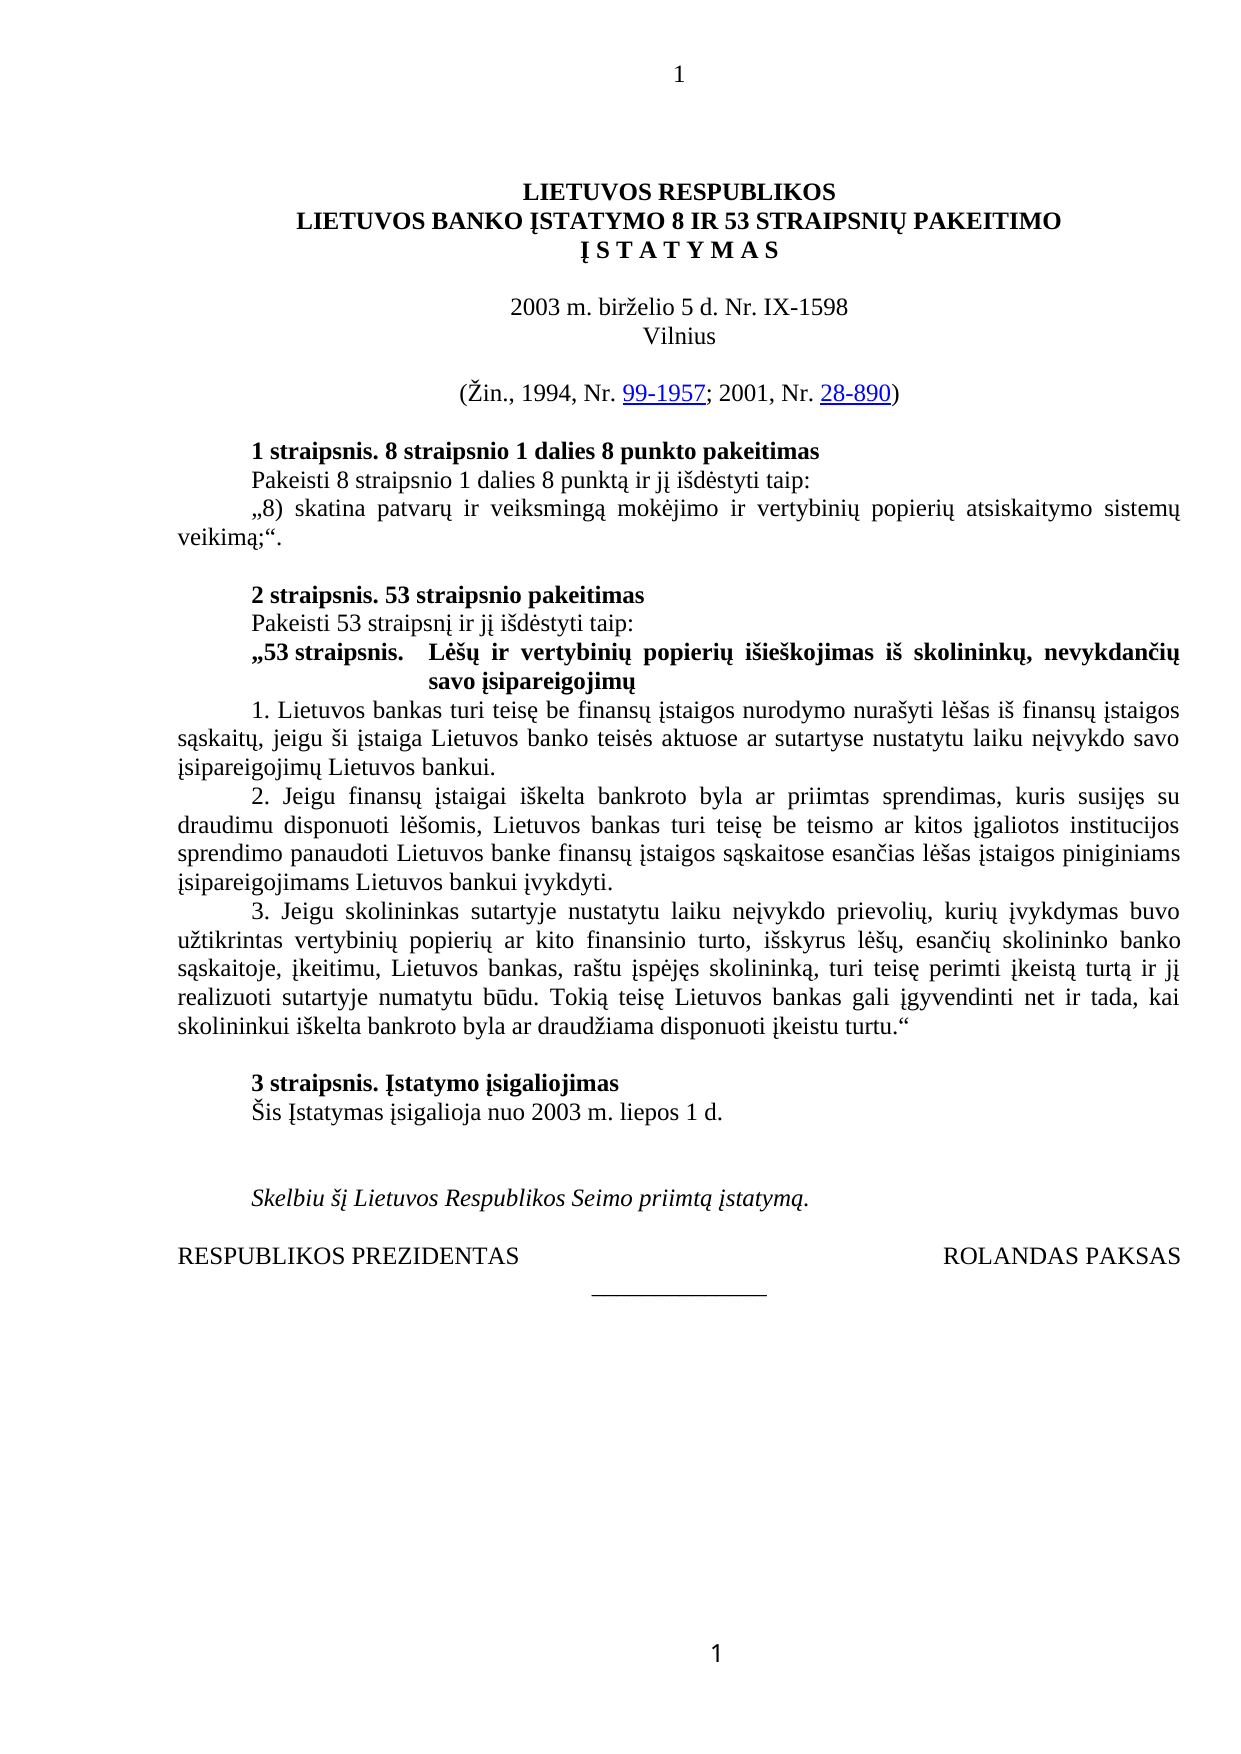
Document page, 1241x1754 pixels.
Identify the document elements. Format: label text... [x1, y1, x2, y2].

text Skelbiu šį Lietuvos Respublikos Seimo priimtą įstatymą. [177, 1183, 1181, 1212]
text 2 straipsnis. 53 straipsnio pakeitimas [177, 580, 1181, 608]
text 1. Lietuvos bankas turi teisę be finansų įstaigos nurodymo nurašyti lėšas iš finansų įstaigos sąskaitų, jeigu ši įstaiga Lietuvos banko teisės aktuose ar sutartyse nustatytu laiku neįvykdo savo įsipareigojimų Lietuvos bankui. [177, 695, 1181, 781]
text (Žin., 1994, Nr. 99-1957; 2001, Nr. 28-890) [177, 378, 1181, 407]
text „8) skatina patvarų ir veiksmingą mokėjimo ir vertybinių popierių atsiskaitymo sistemų veikimą;“. [177, 493, 1181, 551]
text „53 straipsnis. Lėšų ir vertybinių popierių išieškojimas iš skolininkų, nevykdančių savo įsipareigojimų [251, 637, 1181, 695]
text 3. Jeigu skolininkas sutartyje nustatytu laiku neįvykdo prievolių, kurių įvykdymas buvo užtikrintas vertybinių popierių ar kito finansinio turto, išskyrus lėšų, esančių skolininko banko sąskaitoje, įkeitimu, Lietuvos bankas, raštu įspėjęs skolininką, turi teisę perimti įkeistą turtą ir jį realizuoti sutartyje numatytu būdu. Tokią teisę Lietuvos bankas gali įgyvendinti net ir tada, kai skolininkui iškelta bankroto byla ar draudžiama disponuoti įkeistu turtu.“ [177, 896, 1181, 1040]
text 2003 m. birželio 5 d. Nr. IX-1598 [177, 292, 1181, 321]
text Vilnius [177, 321, 1181, 350]
text LIETUVOS BANKO ĮSTATYMO 8 IR 53 STRAIPSNIŲ PAKEITIMO [177, 206, 1181, 235]
text Pakeisti 8 straipsnio 1 dalies 8 punktą ir jį išdėstyti taip: [177, 465, 1181, 493]
text 3 straipsnis. Įstatymo įsigaliojimas [177, 1068, 1181, 1097]
text 1 straipsnis. 8 straipsnio 1 dalies 8 punkto pakeitimas [177, 436, 1181, 465]
text LIETUVOS RESPUBLIKOS [177, 177, 1181, 206]
text 2. Jeigu finansų įstaigai iškelta bankroto byla ar priimtas sprendimas, kuris susijęs su draudimu disponuoti lėšomis, Lietuvos bankas turi teisę be teismo ar kitos įgaliotos institucijos sprendimo panaudoti Lietuvos banke finansų įstaigos sąskaitose esančias lėšas įstaigos piniginiams įsipareigojimams Lietuvos bankui įvykdyti. [177, 781, 1181, 896]
text RESPUBLIKOS PREZIDENTAS ROLANDAS PAKSAS [177, 1241, 1181, 1270]
text Šis Įstatymas įsigalioja nuo 2003 m. liepos 1 d. [177, 1097, 1181, 1126]
text Į S T A T Y M A S [177, 235, 1181, 263]
text Pakeisti 53 straipsnį ir jį išdėstyti taip: [177, 608, 1181, 637]
text ______________ [177, 1270, 1181, 1298]
